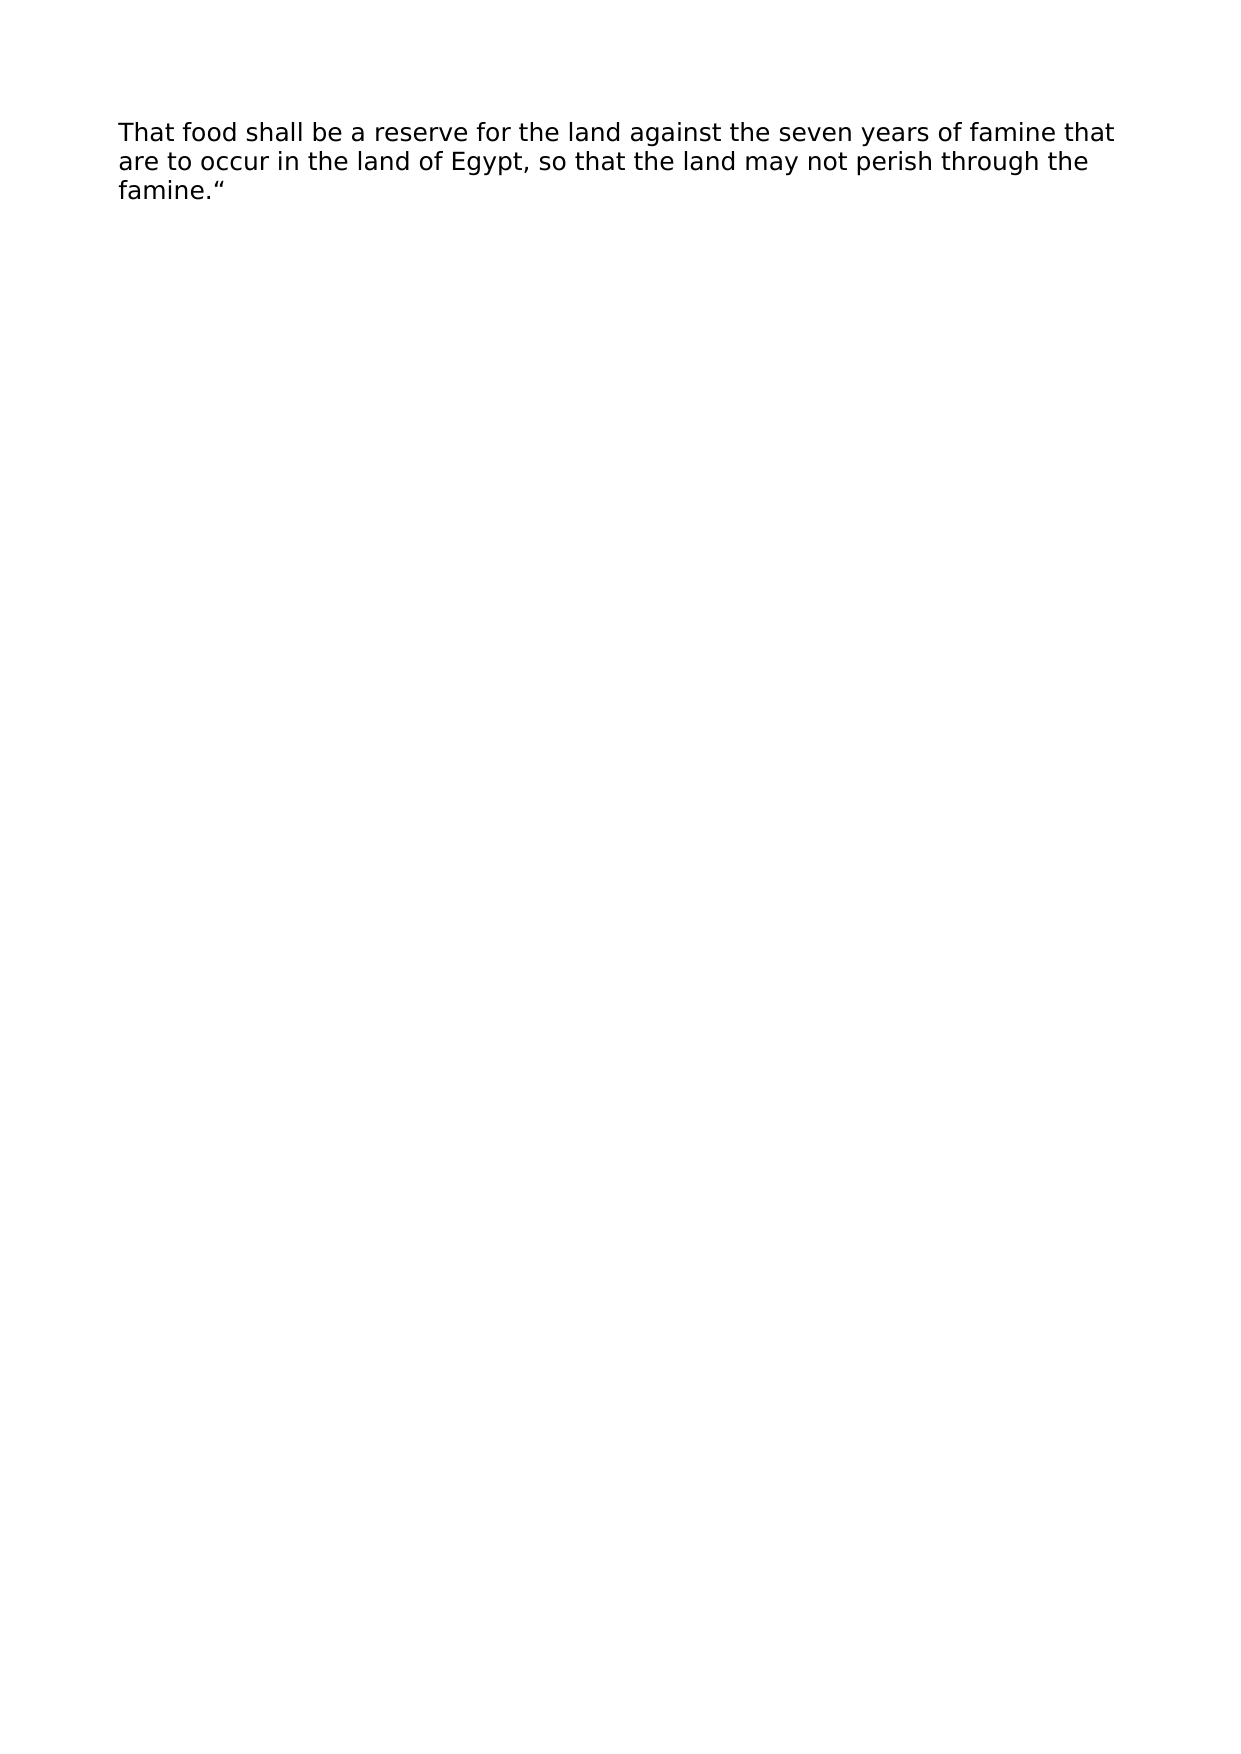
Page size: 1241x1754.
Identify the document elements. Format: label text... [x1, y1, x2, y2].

text That food shall be a reserve for the land against the seven years of famine that are to occur in the land of Egypt, so that the land may not perish through the famine.“ [118, 118, 1122, 206]
